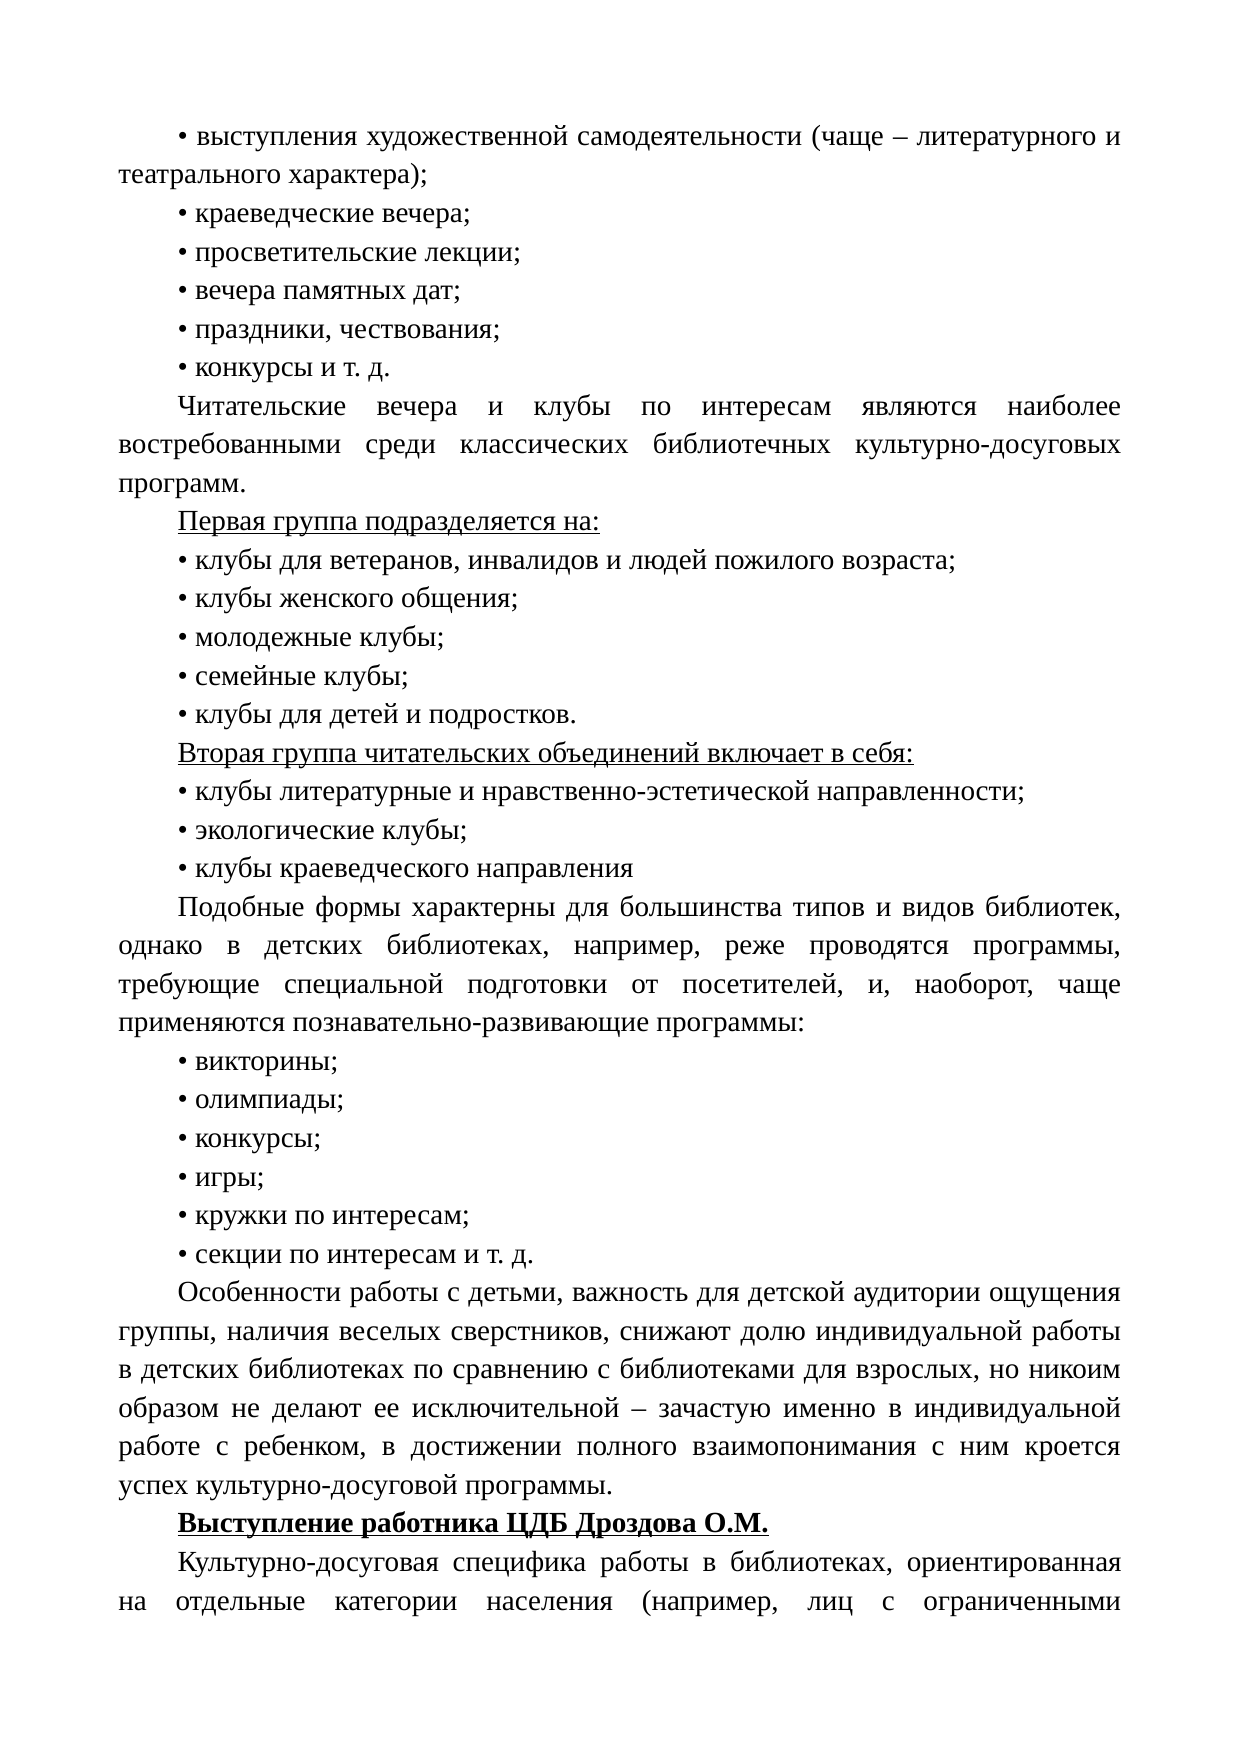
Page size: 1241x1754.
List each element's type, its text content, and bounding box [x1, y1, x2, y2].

text • клубы краеведческого направления [118, 850, 1122, 884]
text • викторины; [118, 1043, 1122, 1077]
text • клубы для ветеранов, инвалидов и людей пожилого возраста; [118, 542, 1122, 576]
text Культурно-досуговая специфика работы в библиотеках, ориентированная на отдельные категории населения (например, лиц с ограниченными [118, 1544, 1122, 1616]
text Читательские вечера и клубы по интересам являются наиболее востребованными среди классических библиотечных культурно-досуговых программ. [118, 388, 1122, 498]
text • молодежные клубы; [118, 619, 1122, 653]
text Первая группа подразделяется на: [118, 503, 1122, 537]
text • выступления художественной самодеятельности (чаще – литературного и театрального характера); [118, 118, 1122, 190]
text • клубы литературные и нравственно-эстетической направленности; [118, 773, 1122, 807]
text • просветительские лекции; [118, 234, 1122, 267]
text • кружки по интересам; [118, 1197, 1122, 1231]
text • семейные клубы; [118, 658, 1122, 691]
text Вторая группа читательских объединений включает в себя: [118, 735, 1122, 768]
text Выступление работника ЦДБ Дроздова О.М. [118, 1506, 1122, 1539]
text • клубы для детей и подростков. [118, 696, 1122, 730]
text • экологические клубы; [118, 812, 1122, 845]
text Подобные формы характерны для большинства типов и видов библиотек, однако в детских библиотеках, например, реже проводятся программы, требующие специальной подготовки от посетителей, и, наоборот, чаще применяются познавательно-развивающие программы: [118, 889, 1122, 1038]
text • олимпиады; [118, 1082, 1122, 1115]
text • вечера памятных дат; [118, 272, 1122, 306]
text • игры; [118, 1159, 1122, 1192]
text Особенности работы с детьми, важность для детской аудитории ощущения группы, наличия веселых сверстников, снижают долю индивидуальной работы в детских библиотеках по сравнению с библиотеками для взрослых, но никоим образом не делают ее исключительной – зачастую именно в индивидуальной работе с ребенком, в достижении полного взаимопонимания с ним кроется успех культурно-досуговой программы. [118, 1274, 1122, 1501]
text • секции по интересам и т. д. [118, 1236, 1122, 1269]
text • конкурсы и т. д. [118, 349, 1122, 383]
text • праздники, чествования; [118, 311, 1122, 344]
text • клубы женского общения; [118, 581, 1122, 614]
text • краеведческие вечера; [118, 195, 1122, 229]
text • конкурсы; [118, 1120, 1122, 1154]
